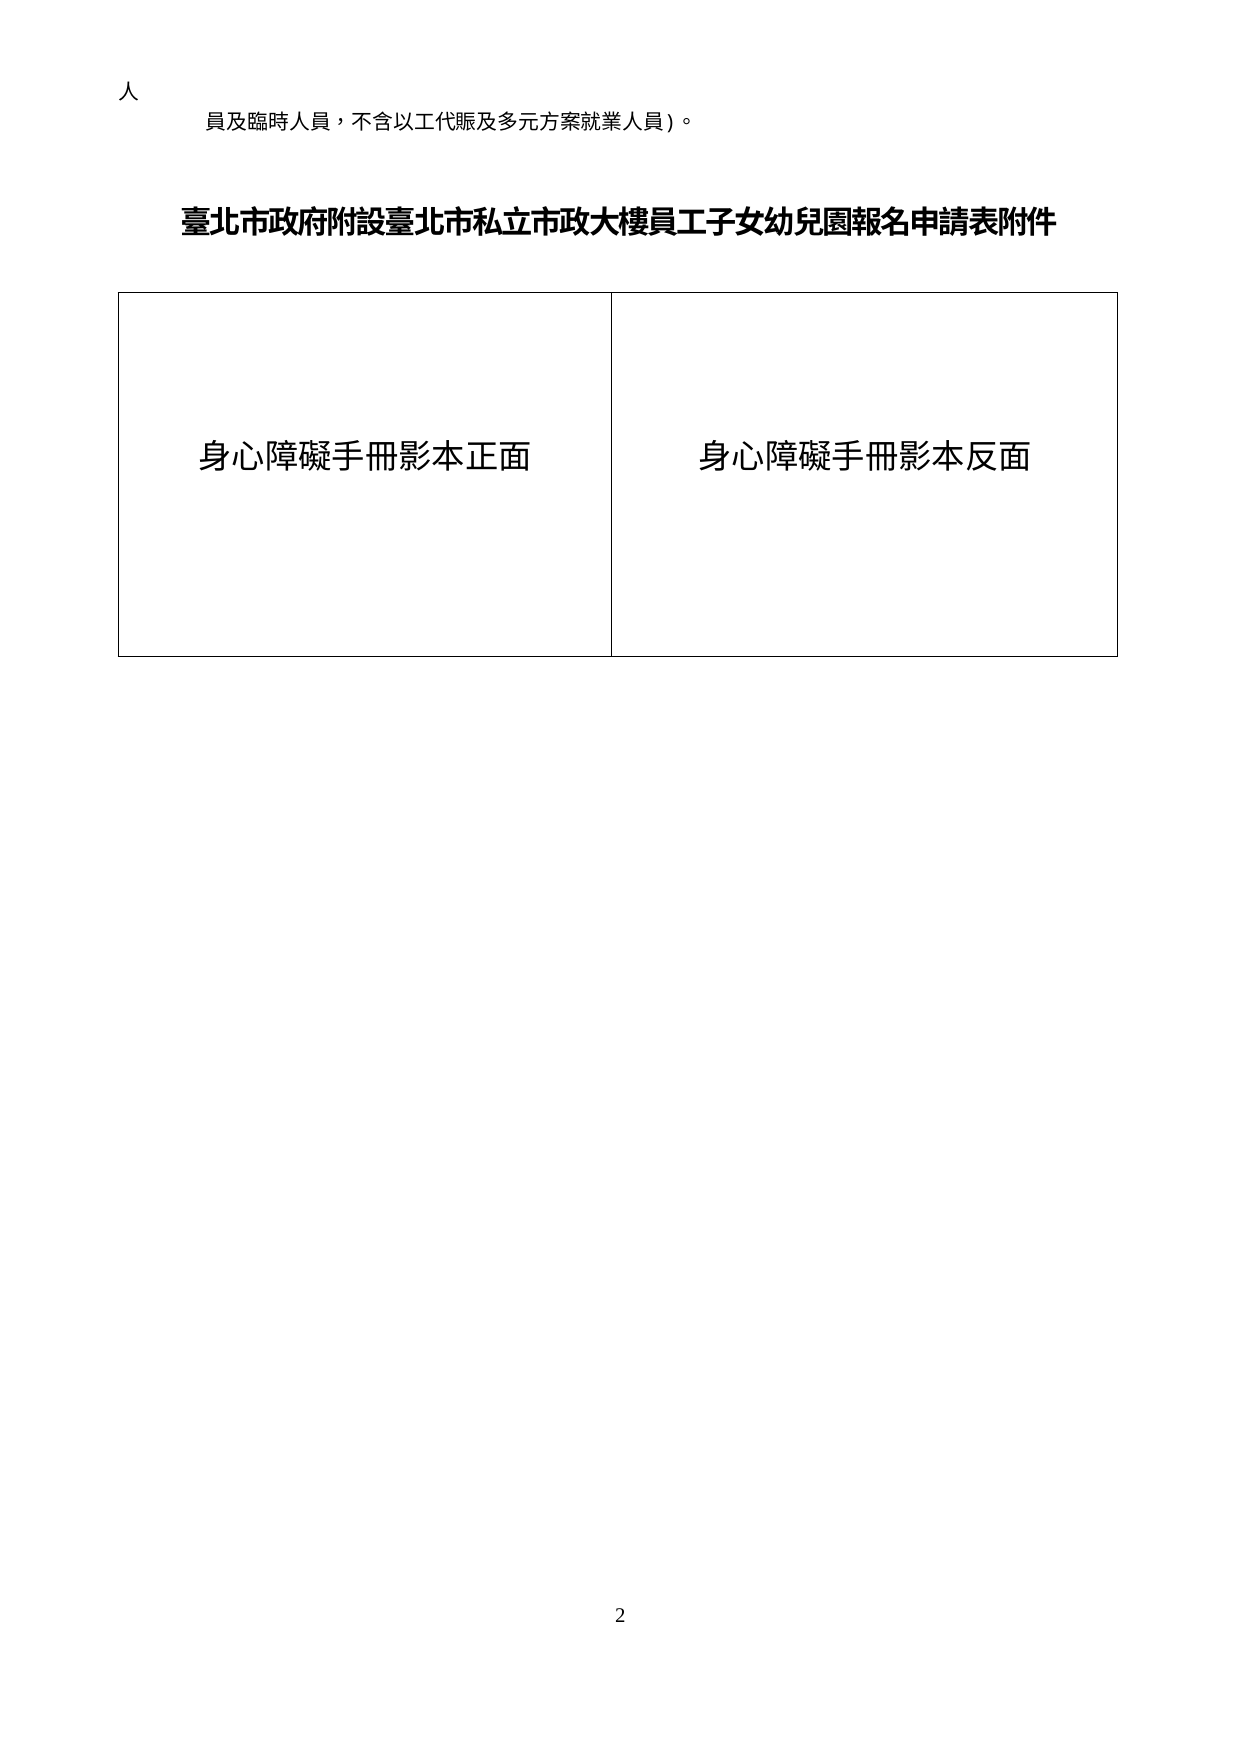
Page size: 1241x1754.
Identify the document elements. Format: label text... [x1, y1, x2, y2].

text 人 [118, 75, 1122, 105]
text 員及臨時人員，不含以工代賑及多元方案就業人員)。 [118, 105, 1122, 136]
table_header 身心障礙手冊影本正面 [119, 293, 611, 656]
table_header 身心障礙手冊影本反面 [612, 293, 1117, 656]
text 臺北市政府附設臺北市私立市政大樓員工子女幼兒園報名申請表附件 [118, 197, 1122, 242]
